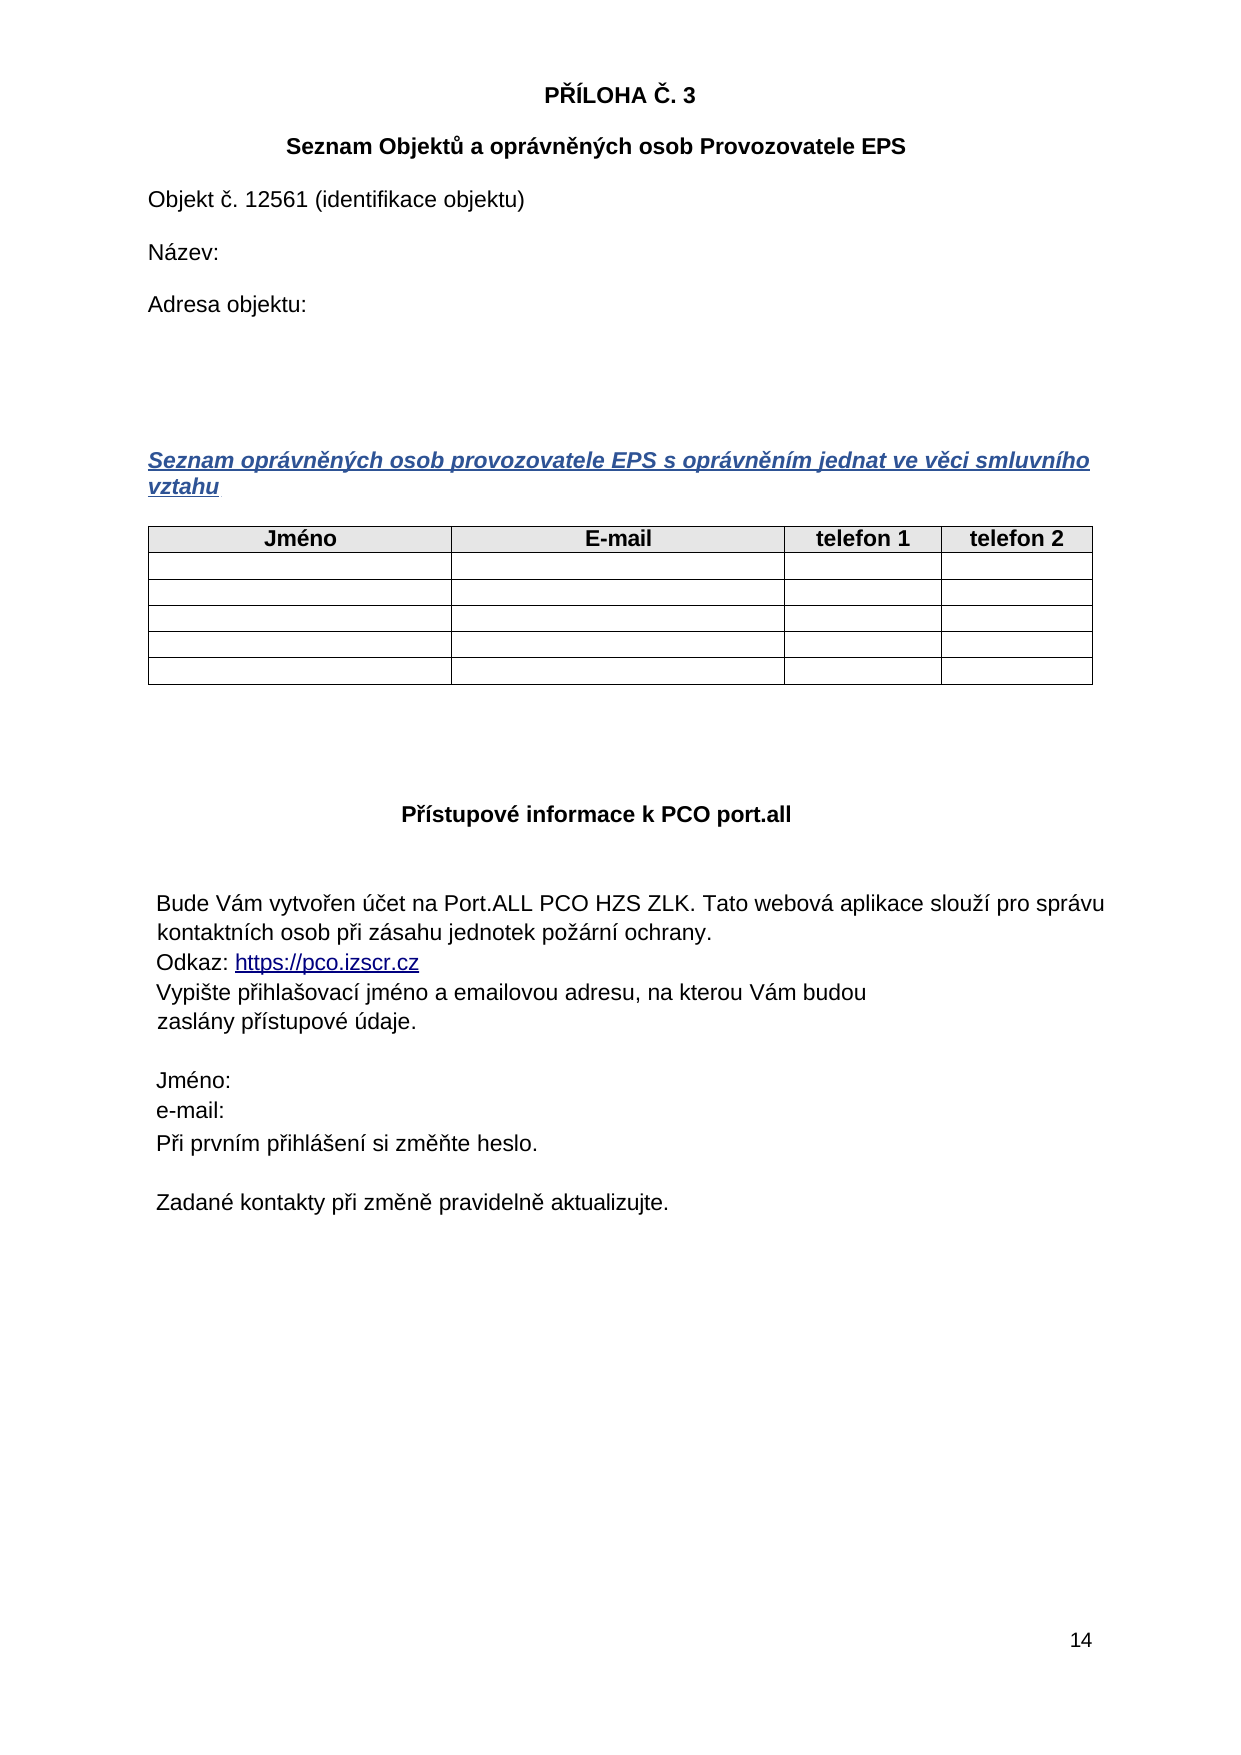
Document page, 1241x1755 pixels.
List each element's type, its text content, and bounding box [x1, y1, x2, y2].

table_header E-mail [452, 527, 784, 552]
subtitle Přístupové informace k PCO port.all [59, 801, 1134, 828]
table_cell [452, 606, 784, 631]
table_cell [785, 580, 941, 604]
subtitle Seznam Objektů a oprávněných osob Provozovatele EPS [59, 133, 1133, 159]
table_cell [149, 606, 451, 631]
table_cell [785, 658, 941, 683]
table_cell [452, 580, 784, 604]
table_cell [452, 553, 784, 578]
text Odkaz: https://pco.izscr.cz [156, 949, 1152, 975]
table_header Jméno [149, 527, 451, 552]
text Objekt č. 12561 (identifikace objektu) Název: [148, 186, 540, 265]
text Zadané kontakty při změně pravidelně aktualizujte. [156, 1189, 1152, 1215]
text e-mail: [156, 1097, 540, 1123]
table_cell [149, 553, 451, 578]
text Při prvním přihlášení si změňte heslo. [156, 1130, 540, 1156]
text Jméno: [156, 1067, 1152, 1093]
text Seznam oprávněných osob provozovatele EPS s oprávněním jednat ve věci smluvního vztahu [148, 447, 1152, 499]
table_header telefon 1 [785, 527, 941, 552]
table_cell [942, 553, 1092, 578]
text Bude Vám vytvořen účet na Port.ALL PCO HZS ZLK. Tato webová aplikace slouží pro správu kontaktních osob při zásahu jednotek požární ochrany. [156, 890, 1152, 946]
table_cell [942, 580, 1092, 604]
text Adresa objektu: [148, 291, 1152, 318]
table_cell [785, 553, 941, 578]
table_cell [452, 632, 784, 657]
table_cell [942, 632, 1092, 657]
subtitle PŘÍLOHA Č. 3 [107, 82, 1133, 108]
table_cell [942, 606, 1092, 631]
table_cell [149, 658, 451, 683]
table_cell [785, 606, 941, 631]
table_cell [149, 632, 451, 657]
text Vypište přihlašovací jméno a emailovou adresu, na kterou Vám budou zaslány přístupové údaje. [156, 979, 928, 1034]
table_header telefon 2 [942, 527, 1092, 552]
table_cell [785, 632, 941, 657]
table_cell [452, 658, 784, 683]
table_cell [942, 658, 1092, 683]
table_cell [149, 580, 451, 604]
